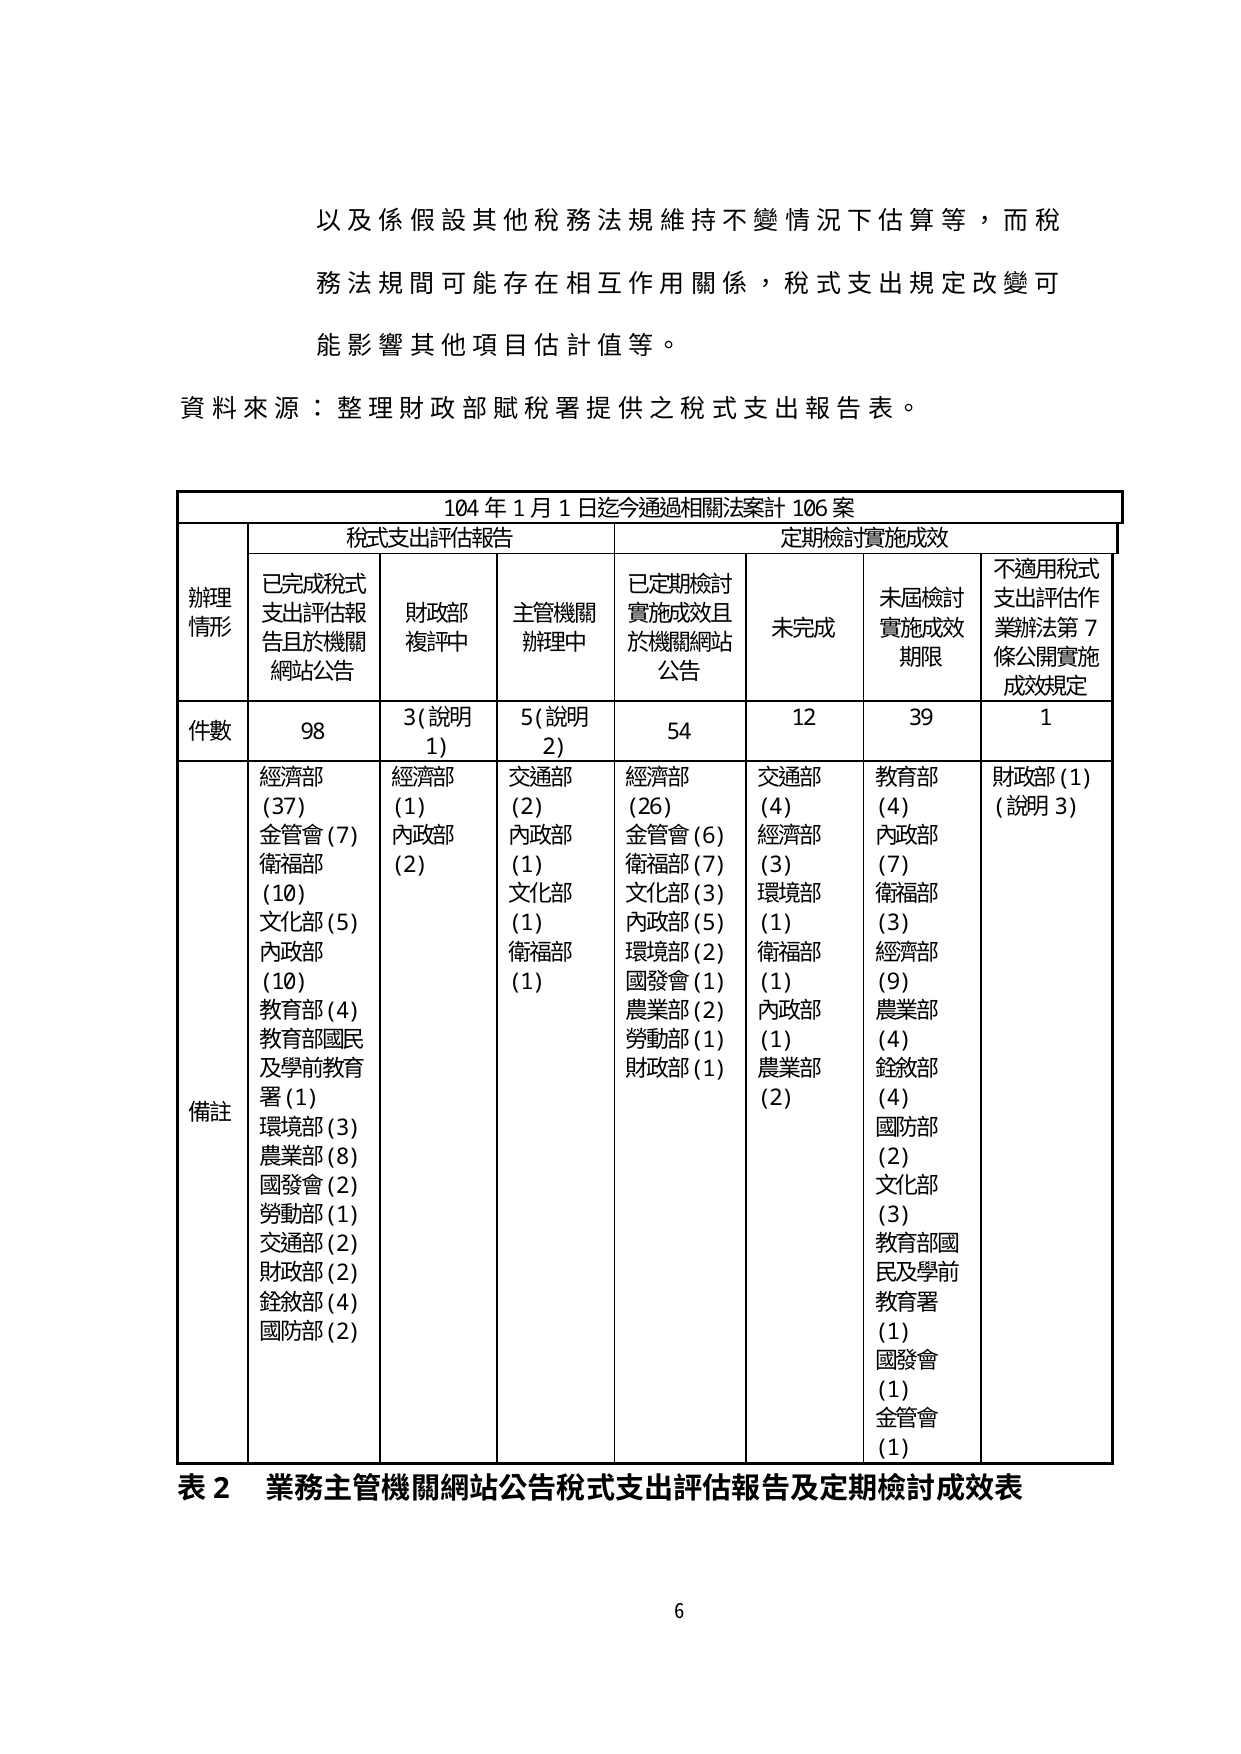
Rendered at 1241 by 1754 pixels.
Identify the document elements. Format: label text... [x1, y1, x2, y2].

table_cell 不適用稅式支出評估作業辦法第7條公開實施成效規定 [982, 554, 1111, 700]
table_cell [1119, 524, 1123, 553]
table_cell 12 [747, 702, 863, 760]
table_cell 39 [864, 702, 980, 760]
table_cell 稅式支出評估報告 [249, 524, 614, 553]
table_cell 98 [249, 702, 379, 760]
table_cell 交通部(4) 經濟部(3) 環境部(1) 衛福部(1) 內政部(1) 農業部(2) [747, 762, 863, 1462]
table_cell 財政部 複評中 [381, 554, 496, 700]
table_cell 未屆檢討實施成效期限 [864, 554, 980, 700]
table_cell 經濟部(26) 金管會(6) 衛福部(7) 文化部(3) 內政部(5) 環境部(2) 國發會(1) 農業部(2) 勞動部(1) 財政部(1) [615, 762, 745, 1462]
table_cell 已完成稅式支出評估報告且於機關網站公告 [249, 554, 379, 700]
table_cell 定期檢討實施成效 [615, 524, 1116, 553]
table_cell [1118, 553, 1123, 700]
table_cell 財政部(1) (說明3) [982, 762, 1111, 1462]
table_cell 件數 [179, 702, 247, 760]
table_cell 備註 [179, 762, 247, 1462]
table_cell 教育部(4) 內政部(7) 衛福部(3) 經濟部(9) 農業部(4) 銓敘部(4) 國防部(2) 文化部(3) 教育部國民及學前教育署(1) 國發會(1) 金管會(1) [864, 762, 980, 1462]
table_cell 3(說明1) [381, 702, 496, 760]
table_cell 54 [615, 702, 745, 760]
table_cell 經濟部(37) 金管會(7) 衛福部(10) 文化部(5) 內政部(10) 教育部(4) 教育部國民及學前教育署(1) 環境部(3) 農業部(8) 國發會(2) 勞動部(1) 交通部(2) 財政部(2) 銓敘部(4) 國防部(2) [249, 762, 379, 1462]
table_cell 經濟部(1) 內政部(2) [381, 762, 496, 1462]
table_cell 主管機關 辦理中 [498, 554, 614, 700]
table_cell [1118, 700, 1123, 760]
table_cell 辦理 情形 [179, 524, 247, 700]
table_cell 5(說明2) [498, 702, 614, 760]
text 表2 業務主管機關網站公告稅式支出評估報告及定期檢討成效表 [177, 1465, 1063, 1507]
table_cell [1118, 760, 1123, 1462]
table_cell 未完成 [747, 554, 863, 700]
text 說 明：前揭稅式支出金額均係推估數據，相關準確性等具酌量狀況如下：考量存在部分項目因缺乏估算所需資料致準確度不足，或未能列示稅式支出金額；申報資料存在時間落後致各年度推估金額因納入最新年度資料變動，以及係假設其他稅務法規維持不變情況下估算等，而稅務法規間可能存在相互作用關係，稅式支出規定改變可能影響其他項目估計值等。 [180, 177, 1063, 365]
table_header 104年1月1日迄今通過相關法案計106案 [179, 493, 1121, 522]
table_cell 已定期檢討實施成效且於機關網站公告 [615, 554, 745, 700]
text 資料來源：整理財政部賦稅署提供之稅式支出報告表。 [177, 365, 1063, 427]
table_cell 交通部(2) 內政部(1) 文化部(1) 衛福部(1) [498, 762, 614, 1462]
table_cell 1 [982, 702, 1111, 760]
